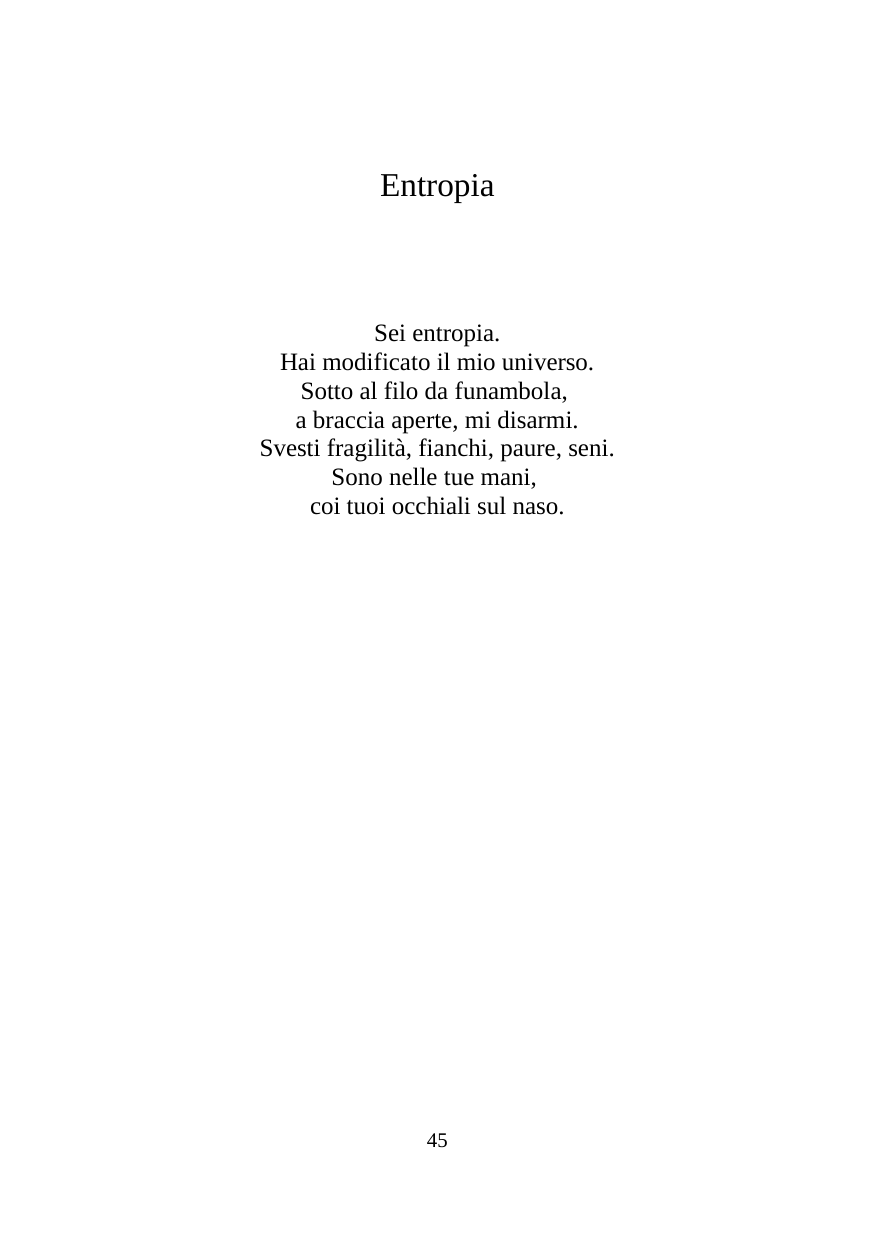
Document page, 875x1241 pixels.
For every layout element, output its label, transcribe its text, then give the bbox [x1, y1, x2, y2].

text Sono nelle tue mani, [88, 462, 786, 491]
text Svesti fragilità, fianchi, paure, seni. [88, 433, 786, 462]
text Hai modificato il mio universo. [88, 347, 786, 376]
text a braccia aperte, mi disarmi. [88, 405, 786, 433]
text coi tuoi occhiali sul naso. [88, 491, 786, 520]
text Sotto al filo da funambola, [88, 376, 786, 405]
text Sei entropia. [88, 318, 786, 347]
subtitle Entropia [88, 165, 786, 203]
